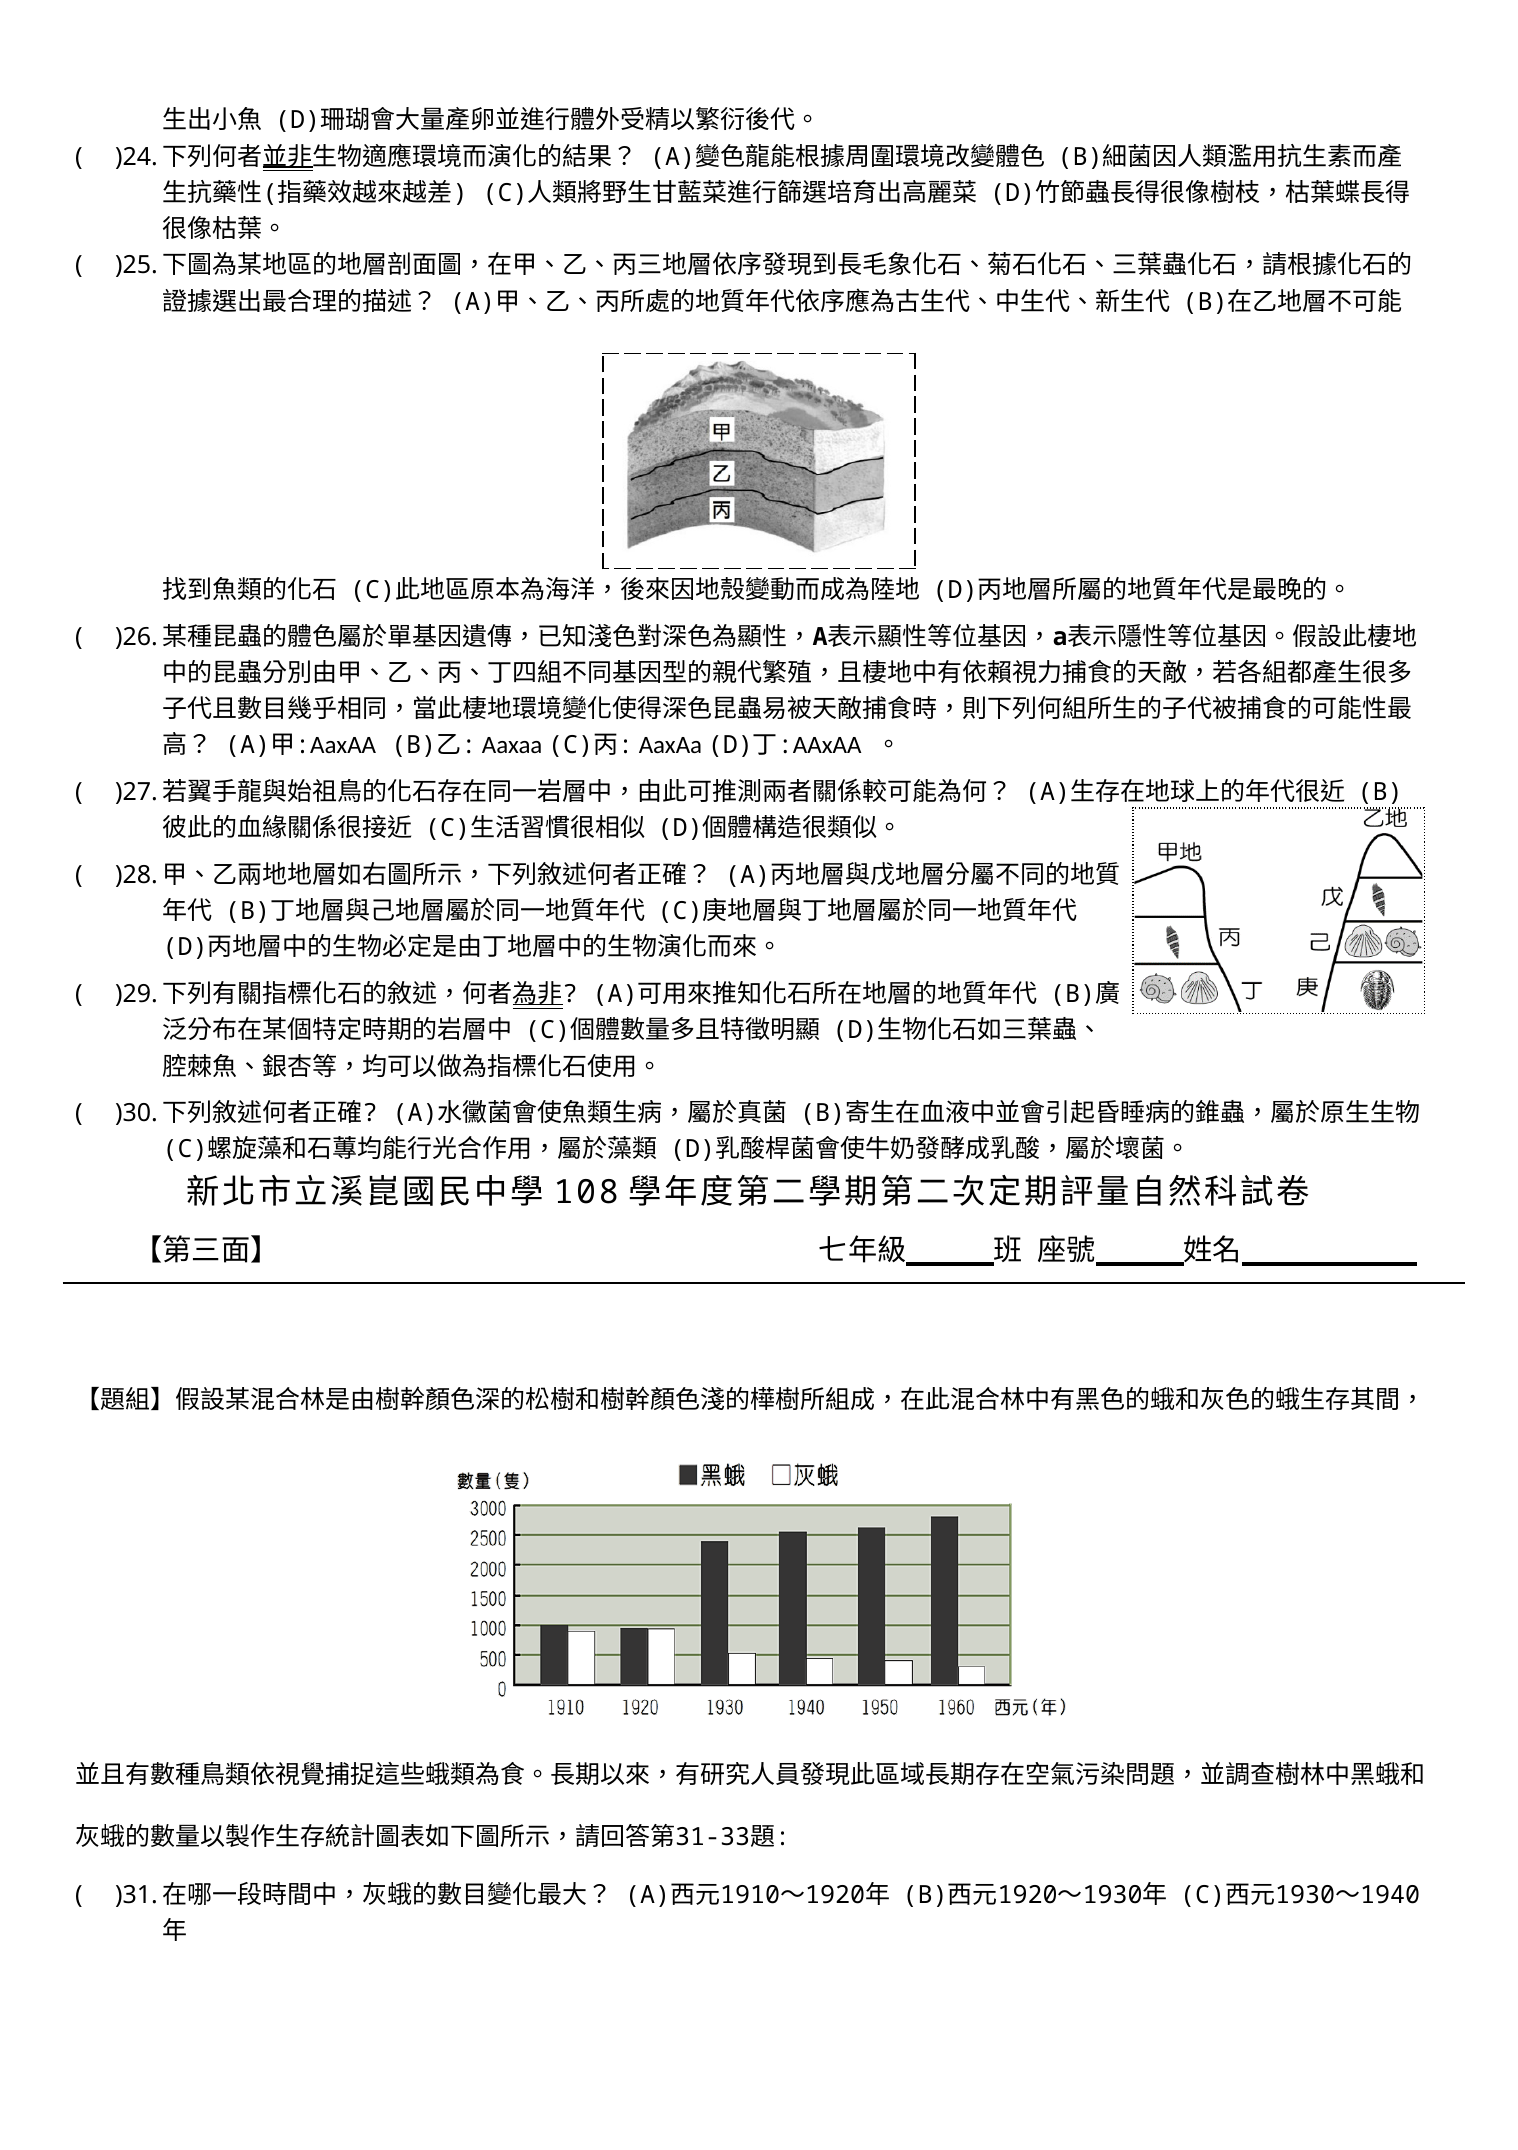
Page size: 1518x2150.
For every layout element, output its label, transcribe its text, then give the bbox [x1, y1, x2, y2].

text 【題組】假設某混合林是由樹幹顏色深的松樹和樹幹顏色淺的樺樹所組成，在此混合林中有黑色的蛾和灰色的蛾生存其間，並且有數種鳥類依視覺捕捉這些蛾類為食。長期以來，有研究人員發現此區域長期存在空氣污染問題，並調查樹林中黑蛾和灰蛾的數量以製作生存統計圖表如下圖所示，請回答第31-33題: [75, 1356, 1425, 1856]
list 下列敘述何者正確? (A)水黴菌會使魚類生病，屬於真菌 (B)寄生在血液中並會引起昏睡病的錐蟲，屬於原生生物(C)螺旋藻和石蓴均能行光合作用，屬於藻類 (D)乳酸桿菌會使牛奶發酵成乳酸，屬於壞菌。 [75, 1093, 1425, 1165]
list 在哪一段時間中，灰蛾的數目變化最大？ (A)西元1910～1920年 (B)西元1920～1930年 (C)西元1930～1940年 [75, 1874, 1425, 1947]
list 下圖為某地區的地層剖面圖，在甲、乙、丙三地層依序發現到長毛象化石、菊石化石、三葉蟲化石，請根據化石的證據選出最合理的描述？ (A)甲、乙、丙所處的地質年代依序應為古生代、中生代、新生代 (B)在乙地層不可能找到魚類的化石 (C)此地區原本為海洋，後來因地殼變動而成為陸地 (D)丙地層所屬的地質年代是最晚的。 [75, 245, 1425, 606]
list 下列有關指標化石的敘述，何者為非? (A)可用來推知化石所在地層的地質年代 (B)廣泛分布在某個特定時期的岩層中 (C)個體數量多且特徵明顯 (D)生物化石如三葉蟲、腔棘魚、銀杏等，均可以做為指標化石使用。 [75, 973, 1425, 1082]
list 某種昆蟲的體色屬於單基因遺傳，已知淺色對深色為顯性，A表示顯性等位基因，a表示隱性等位基因。假設此棲地中的昆蟲分別由甲、乙、丙、丁四組不同基因型的親代繁殖，且棲地中有依賴視力捕食的天敵，若各組都產生很多子代且數目幾乎相同，當此棲地環境變化使得深色昆蟲易被天敵捕食時，則下列何組所生的子代被捕食的可能性最高？ (A)甲:AaxAA (B)乙: Aaxaa (C)丙: AaxAa (D)丁:AAxAA 。 [75, 616, 1425, 761]
list 甲、乙兩地地層如右圖所示，下列敘述何者正確？ (A)丙地層與戊地層分屬不同的地質年代 (B)丁地層與己地層屬於同一地質年代 (C)庚地層與丁地層屬於同一地質年代 (D)丙地層中的生物必定是由丁地層中的生物演化而來。 [75, 854, 1134, 963]
list 若翼手龍與始祖鳥的化石存在同一岩層中，由此可推測兩者關係較可能為何？ (A)生存在地球上的年代很近 (B)彼此的血緣關係很接近 (C)生活習慣很相似 (D)個體構造很類似。 [75, 771, 1425, 844]
text 新北市立溪崑國民中學108學年度第二學期第二次定期評量自然科試卷 [75, 1165, 1388, 1213]
list 生出小魚 (D)珊瑚會大量產卵並進行體外受精以繁衍後代。 [75, 100, 1425, 136]
list 下列何者並非生物適應環境而演化的結果？ (A)變色龍能根據周圍環境改變體色 (B)細菌因人類濫用抗生素而產生抗藥性(指藥效越來越差) (C)人類將野生甘藍菜進行篩選培育出高麗菜 (D)竹節蟲長得很像樹枝，枯葉蝶長得很像枯葉。 [75, 136, 1425, 245]
text 【第三面】 七年級 班 座號 姓名 [75, 1226, 1425, 1268]
